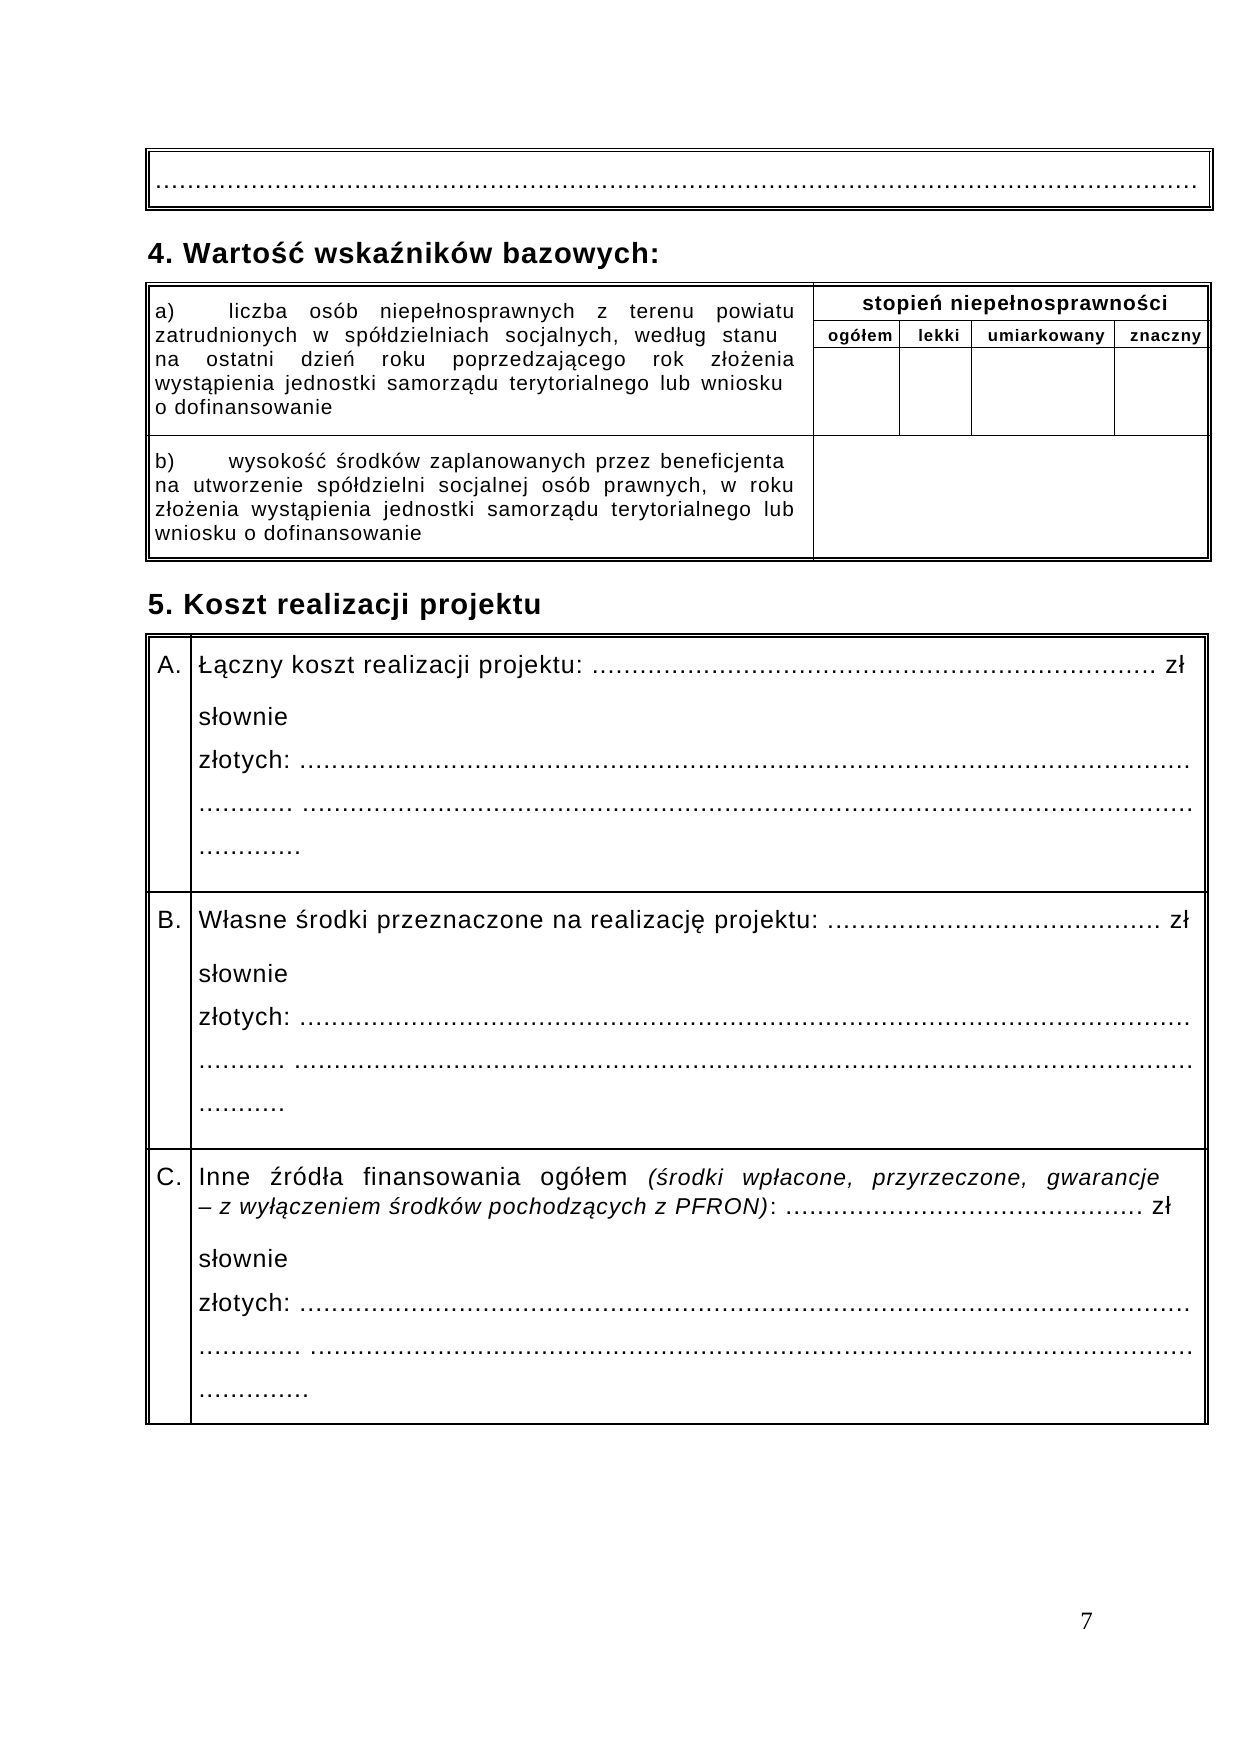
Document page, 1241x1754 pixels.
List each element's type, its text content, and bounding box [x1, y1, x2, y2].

table_cell lekki [900, 321, 971, 347]
table_cell [814, 348, 899, 435]
table_header Łączny koszt realizacji projektu: ....................................................................... zł słownie złotych: ............................................................................................................................ ............................................................................................................................. [192, 638, 1204, 891]
table_cell Własne środki przeznaczone na realizację projektu: .......................................... zł słownie złotych: ........................................................................................................................... ............................................................................................................................ [192, 893, 1204, 1148]
table_cell C. [150, 1150, 190, 1423]
table_cell wysokość środków zaplanowanych przez beneficjenta na utworzenie spółdzielni socjalnej osób prawnych, w roku złożenia wystąpienia jednostki samorządu terytorialnego lub wniosku o dofinansowanie [150, 436, 813, 557]
table_cell [1115, 348, 1207, 435]
table_cell umiarkowany [972, 321, 1114, 347]
table_header stopień niepełnosprawności [814, 287, 1207, 319]
table_cell [900, 348, 971, 435]
table_cell [814, 436, 1207, 557]
table_cell B. [150, 893, 190, 1148]
table_cell znaczny [1115, 321, 1207, 347]
table_header A. [150, 638, 190, 891]
text 5. Koszt realizacji projektu [148, 587, 1093, 621]
subtitle 4. Wartość wskaźników bazowych: [148, 236, 1093, 269]
table_header ................................................................................................................................... [150, 152, 1209, 206]
table_cell Inne źródła finansowania ogółem (środki wpłacone, przyrzeczone, gwarancje – z wyłączeniem środków pochodzących z PFRON): ............................................. zł słownie złotych: ............................................................................................................................. ............................................................................................................................. [192, 1150, 1204, 1423]
table_cell [972, 348, 1114, 435]
table_cell ogółem [814, 321, 899, 347]
table_header liczba osób niepełnosprawnych z terenu powiatu zatrudnionych w spółdzielniach socjalnych, według stanu na ostatni dzień roku poprzedzającego rok złożenia wystąpienia jednostki samorządu terytorialnego lub wniosku o dofinansowanie [150, 287, 813, 435]
